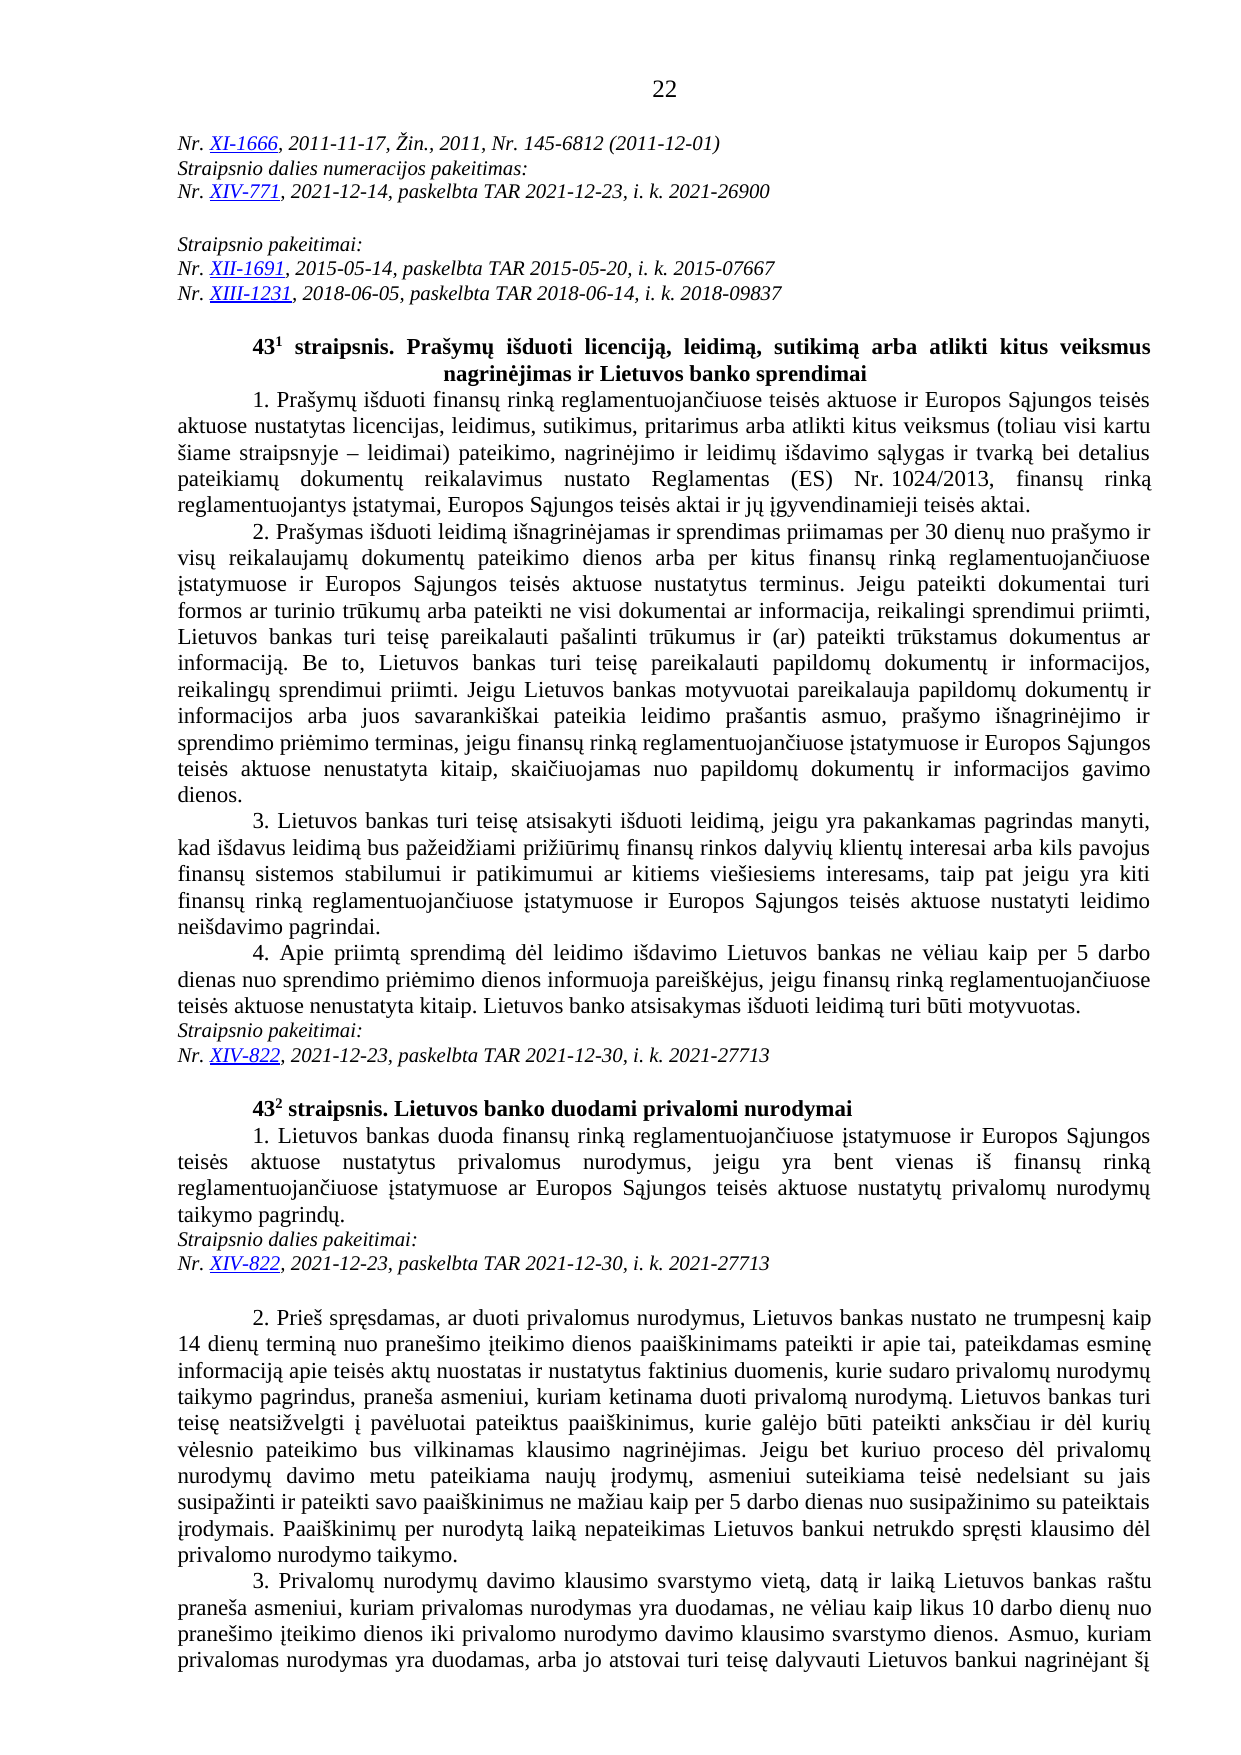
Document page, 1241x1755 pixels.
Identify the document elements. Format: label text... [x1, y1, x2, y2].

text Nr. XIV-822, 2021-12-23, paskelbta TAR 2021-12-30, i. k. 2021-27713 [177, 1251, 1152, 1275]
text Nr. XIII-1231, 2018-06-05, paskelbta TAR 2018-06-14, i. k. 2018-09837 [177, 280, 1152, 304]
text Straipsnio dalies pakeitimai: [177, 1227, 1152, 1251]
text Nr. XI-1666, 2011-11-17, Žin., 2011, Nr. 145-6812 (2011-12-01) [177, 131, 1152, 155]
text 1. Lietuvos bankas duoda finansų rinką reglamentuojančiuose įstatymuose ir Europos Sąjungos teisės aktuose nustatytus privalomus nurodymus, jeigu yra bent vienas iš finansų rinką reglamentuojančiuose įstatymuose ar Europos Sąjungos teisės aktuose nustatytų privalomų nurodymų taikymo pagrindų. [177, 1122, 1152, 1227]
text Nr. XII-1691, 2015-05-14, paskelbta TAR 2015-05-20, i. k. 2015-07667 [177, 256, 1152, 280]
text Nr. XIV-822, 2021-12-23, paskelbta TAR 2021-12-30, i. k. 2021-27713 [177, 1042, 1152, 1067]
text 3. Lietuvos bankas turi teisę atsisakyti išduoti leidimą, jeigu yra pakankamas pagrindas manyti, kad išdavus leidimą bus pažeidžiami prižiūrimų finansų rinkos dalyvių klientų interesai arba kils pavojus finansų sistemos stabilumui ir patikimumui ar kitiems viešiesiems interesams, taip pat jeigu yra kiti finansų rinką reglamentuojančiuose įstatymuose ir Europos Sąjungos teisės aktuose nustatyti leidimo neišdavimo pagrindai. [177, 808, 1152, 939]
text Nr. XIV-771, 2021-12-14, paskelbta TAR 2021-12-23, i. k. 2021-26900 [177, 179, 1152, 203]
text 432 straipsnis. Lietuvos banko duodami privalomi nurodymai [177, 1095, 1152, 1122]
text 4. Apie priimtą sprendimą dėl leidimo išdavimo Lietuvos bankas ne vėliau kaip per 5 darbo dienas nuo sprendimo priėmimo dienos informuoja pareiškėjus, jeigu finansų rinką reglamentuojančiuose teisės aktuose nenustatyta kitaip. Lietuvos banko atsisakymas išduoti leidimą turi būti motyvuotas. [177, 939, 1152, 1018]
text Straipsnio pakeitimai: [177, 1018, 1152, 1042]
text 1. Prašymų išduoti finansų rinką reglamentuojančiuose teisės aktuose ir Europos Sąjungos teisės aktuose nustatytas licencijas, leidimus, sutikimus, pritarimus arba atlikti kitus veiksmus (toliau visi kartu šiame straipsnyje – leidimai) pateikimo, nagrinėjimo ir leidimų išdavimo sąlygas ir tvarką bei detalius pateikiamų dokumentų reikalavimus nustato Reglamentas (ES) Nr. 1024/2013, finansų rinką reglamentuojantys įstatymai, Europos Sąjungos teisės aktai ir jų įgyvendinamieji teisės aktai. [177, 386, 1152, 518]
text Straipsnio pakeitimai: [177, 232, 1152, 256]
text 2. Prašymas išduoti leidimą išnagrinėjamas ir sprendimas priimamas per 30 dienų nuo prašymo ir visų reikalaujamų dokumentų pateikimo dienos arba per kitus finansų rinką reglamentuojančiuose įstatymuose ir Europos Sąjungos teisės aktuose nustatytus terminus. Jeigu pateikti dokumentai turi formos ar turinio trūkumų arba pateikti ne visi dokumentai ar informacija, reikalingi sprendimui priimti, Lietuvos bankas turi teisę pareikalauti pašalinti trūkumus ir (ar) pateikti trūkstamus dokumentus ar informaciją. Be to, Lietuvos bankas turi teisę pareikalauti papildomų dokumentų ir informacijos, reikalingų sprendimui priimti. Jeigu Lietuvos bankas motyvuotai pareikalauja papildomų dokumentų ir informacijos arba juos savarankiškai pateikia leidimo prašantis asmuo, prašymo išnagrinėjimo ir sprendimo priėmimo terminas, jeigu finansų rinką reglamentuojančiuose įstatymuose ir Europos Sąjungos teisės aktuose nenustatyta kitaip, skaičiuojamas nuo papildomų dokumentų ir informacijos gavimo dienos. [177, 518, 1152, 808]
text 3. Privalomų nurodymų davimo klausimo svarstymo vietą, datą ir laiką Lietuvos bankas raštu praneša asmeniui, kuriam privalomas nurodymas yra duodamas, ne vėliau kaip likus 10 darbo dienų nuo pranešimo įteikimo dienos iki privalomo nurodymo davimo klausimo svarstymo dienos. Asmuo, kuriam privalomas nurodymas yra duodamas, arba jo atstovai turi teisę dalyvauti Lietuvos bankui nagrinėjant šį [177, 1567, 1152, 1673]
text Straipsnio dalies numeracijos pakeitimas: [177, 155, 1152, 179]
text 431 straipsnis. Prašymų išduoti licenciją, leidimą, sutikimą arba atlikti kitus veiksmus nagrinėjimas ir Lietuvos banko sprendimai [252, 333, 1152, 386]
text 2. Prieš spręsdamas, ar duoti privalomus nurodymus, Lietuvos bankas nustato ne trumpesnį kaip 14 dienų terminą nuo pranešimo įteikimo dienos paaiškinimams pateikti ir apie tai, pateikdamas esminę informaciją apie teisės aktų nuostatas ir nustatytus faktinius duomenis, kurie sudaro privalomų nurodymų taikymo pagrindus, praneša asmeniui, kuriam ketinama duoti privalomą nurodymą. Lietuvos bankas turi teisę neatsižvelgti į pavėluotai pateiktus paaiškinimus, kurie galėjo būti pateikti anksčiau ir dėl kurių vėlesnio pateikimo bus vilkinamas klausimo nagrinėjimas. Jeigu bet kuriuo proceso dėl privalomų nurodymų davimo metu pateikiama naujų įrodymų, asmeniui suteikiama teisė nedelsiant su jais susipažinti ir pateikti savo paaiškinimus ne mažiau kaip per 5 darbo dienas nuo susipažinimo su pateiktais įrodymais. Paaiškinimų per nurodytą laiką nepateikimas Lietuvos bankui netrukdo spręsti klausimo dėl privalomo nurodymo taikymo. [177, 1304, 1152, 1567]
